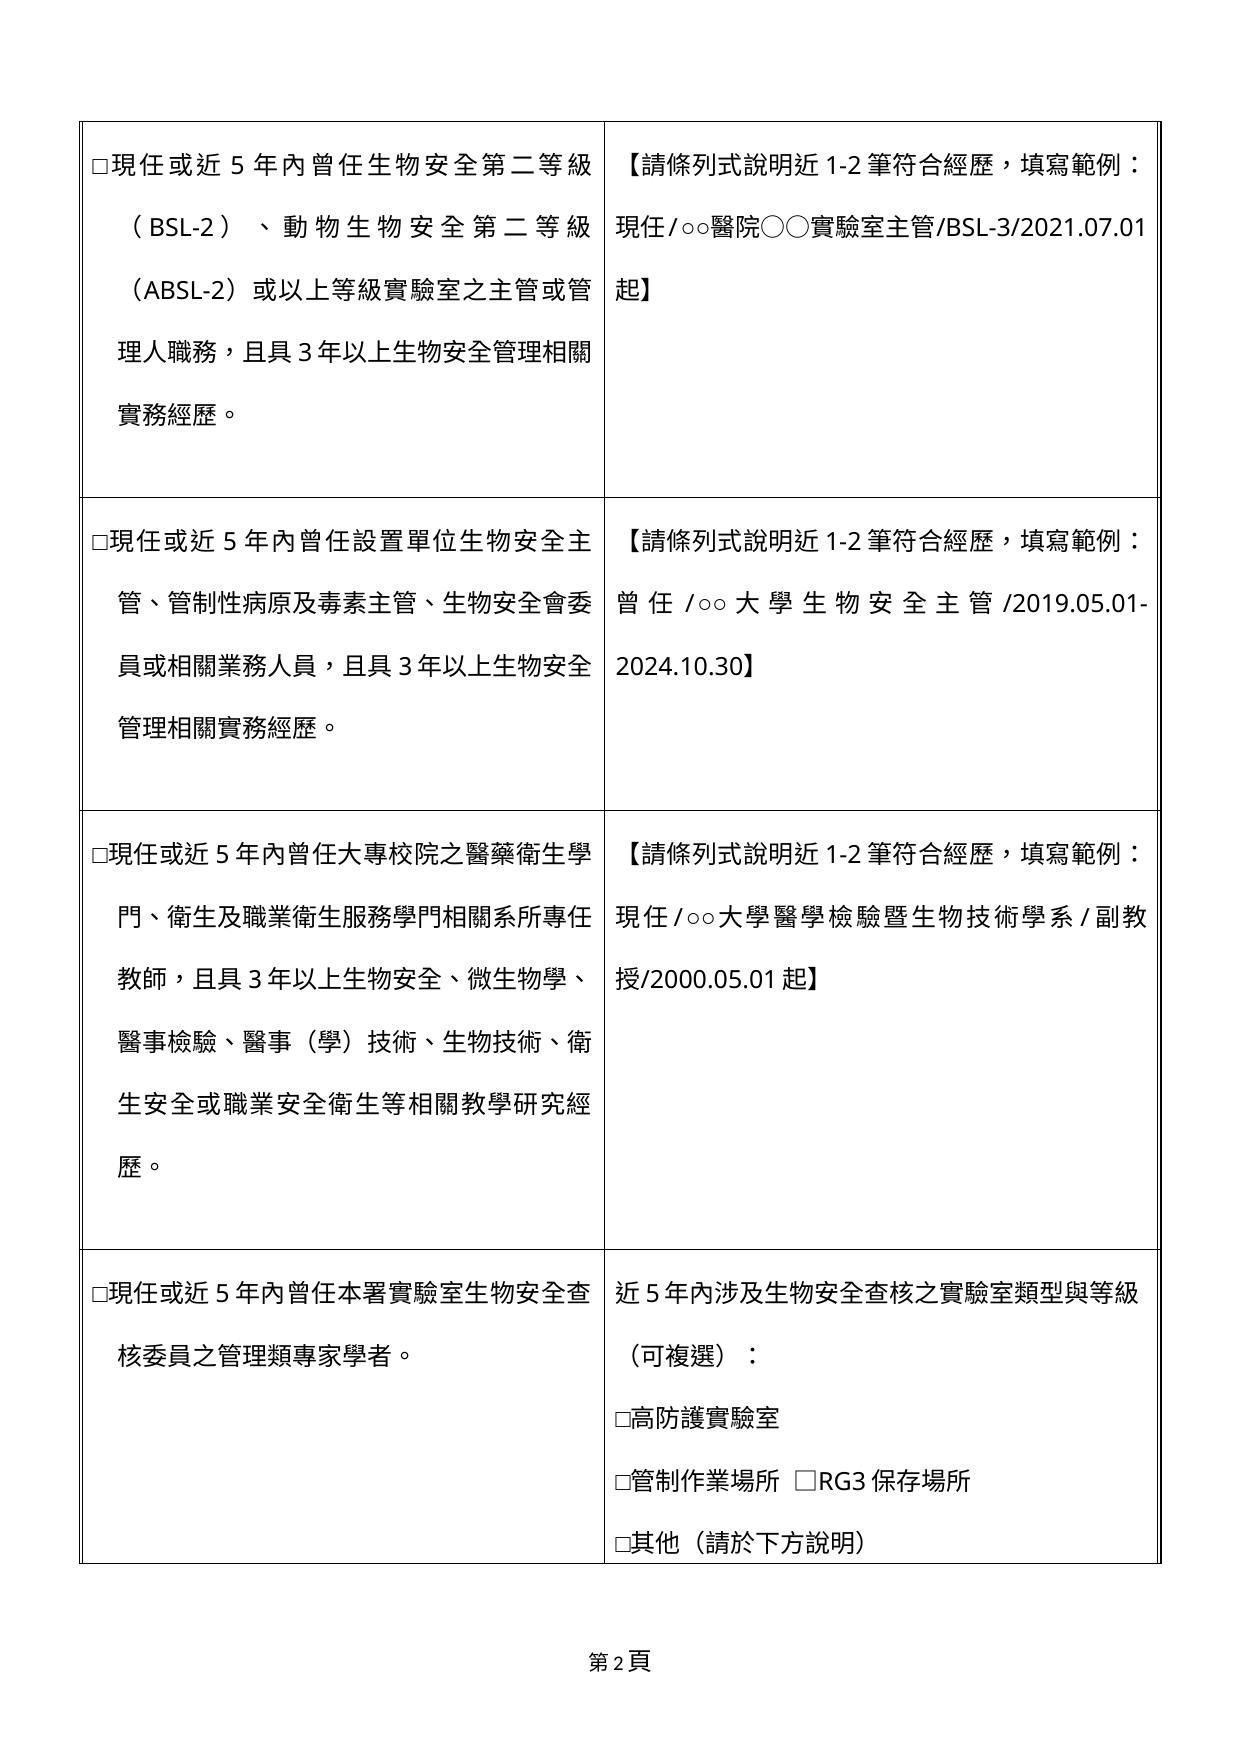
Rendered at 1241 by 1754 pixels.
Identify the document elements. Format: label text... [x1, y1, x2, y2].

table_cell 【請條列式說明近1-2筆符合經歷，填寫範例：現任/○○大學醫學檢驗暨生物技術學系/副教授/2000.05.01起】 [605, 811, 1157, 1249]
table_cell 【請條列式說明近1-2筆符合經歷，填寫範例：現任/○○醫院○○實驗室主管/BSL-3/2021.07.01起】 [605, 122, 1157, 497]
table_cell □現任或近5年內曾任設置單位生物安全主管、管制性病原及毒素主管、生物安全會委員或相關業務人員，且具3年以上生物安全管理相關實務經歷。 [83, 498, 604, 810]
table_cell □現任或近5年內曾任生物安全第二等級（BSL-2）、動物生物安全第二等級（ABSL-2）或以上等級實驗室之主管或管理人職務，且具3年以上生物安全管理相關實務經歷。 [83, 122, 604, 497]
table_cell 【請條列式說明近1-2筆符合經歷，填寫範例：曾任/○○大學生物安全主管/2019.05.01-2024.10.30】 [605, 498, 1157, 810]
table_cell □現任或近5年內曾任大專校院之醫藥衛生學門、衛生及職業衛生服務學門相關系所專任教師，且具3年以上生物安全、微生物學、醫事檢驗、醫事（學）技術、生物技術、衛生安全或職業安全衛生等相關教學研究經歷。 [83, 811, 604, 1249]
table_cell 近5年內涉及生物安全查核之實驗室類型與等級（可複選）： □高防護實驗室 □管制作業場所 □RG3保存場所 □其他（請於下方說明） [605, 1250, 1157, 1562]
table_cell □現任或近5年內曾任本署實驗室生物安全查核委員之管理類專家學者。 [83, 1250, 604, 1562]
